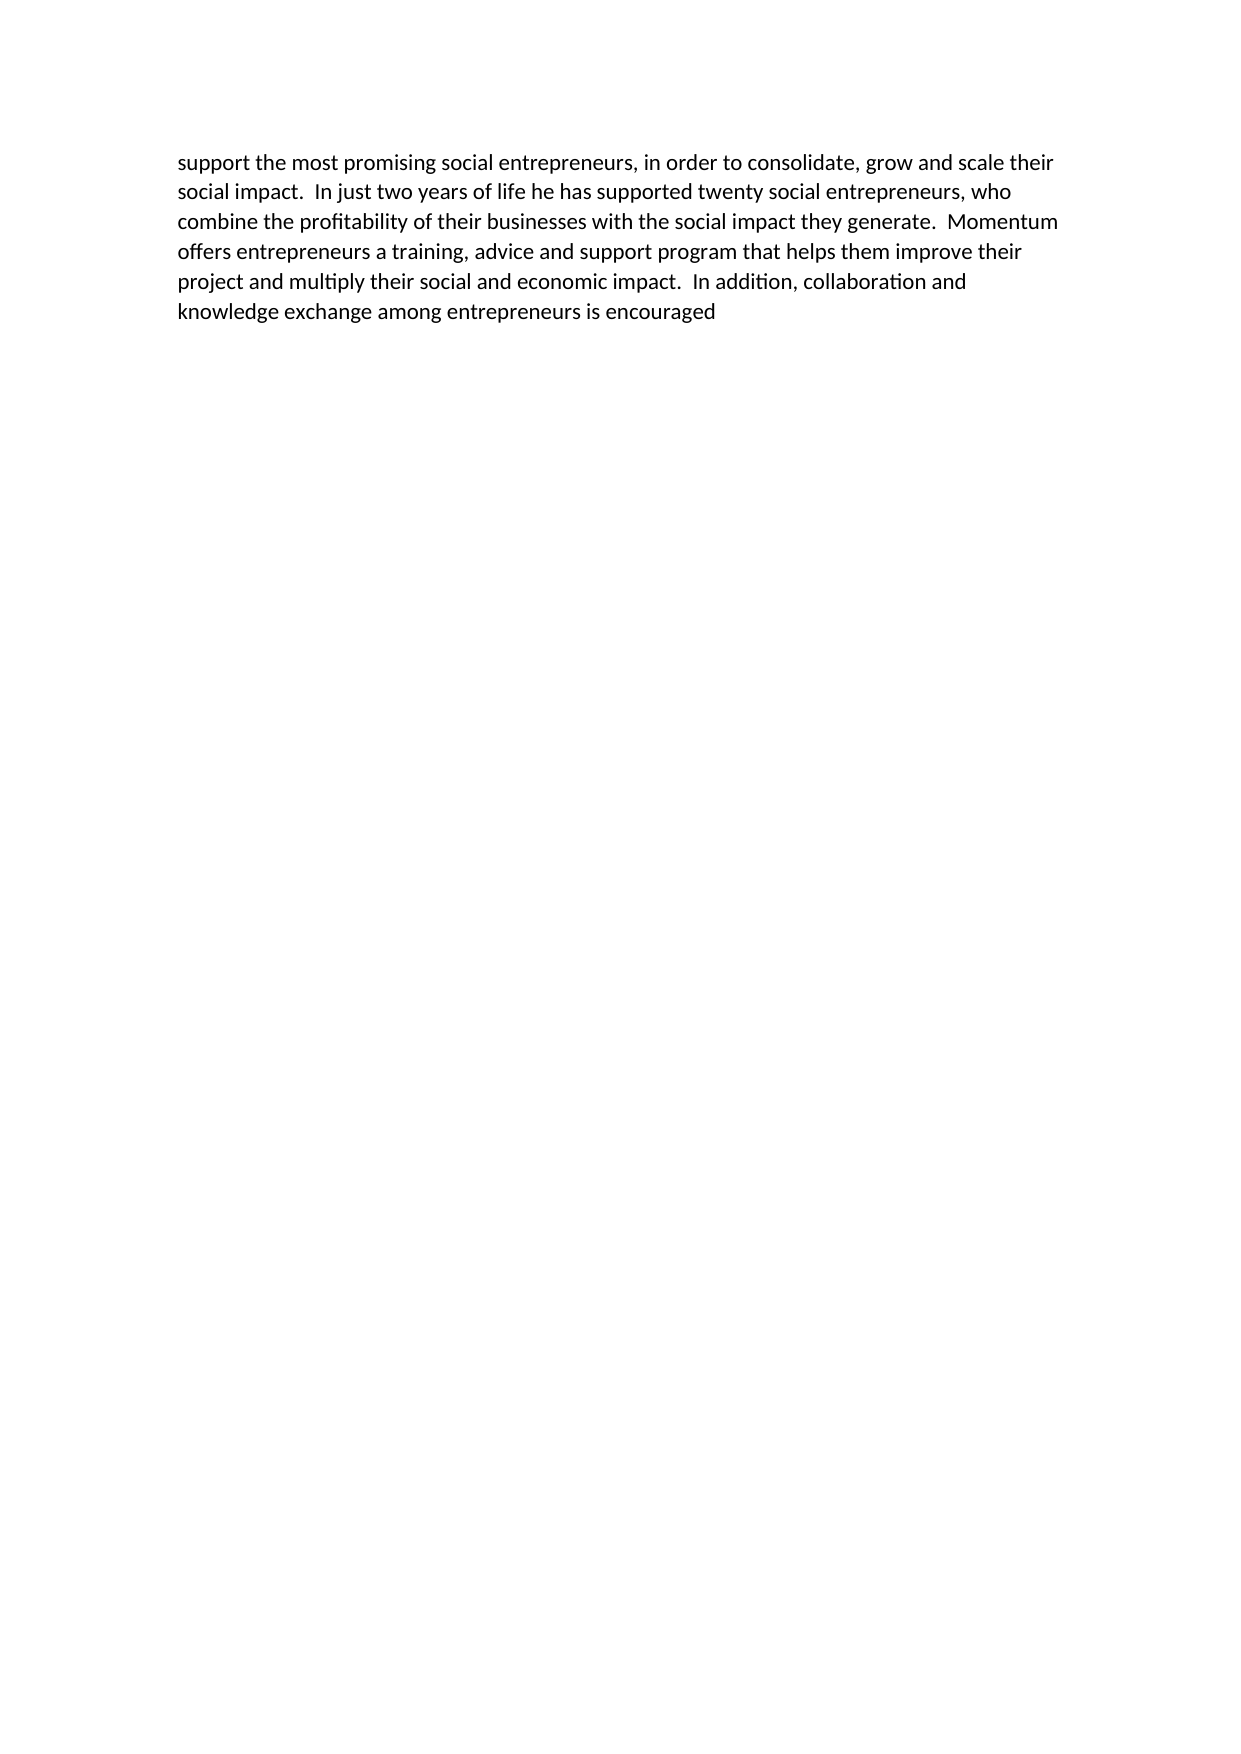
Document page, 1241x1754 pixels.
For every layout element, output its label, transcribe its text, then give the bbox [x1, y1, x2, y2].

text support the most promising social entrepreneurs, in order to consolidate, grow and scale their social impact. In just two years of life he has supported twenty social entrepreneurs, who combine the profitability of their businesses with the social impact they generate. Momentum offers entrepreneurs a training, advice and support program that helps them improve their project and multiply their social and economic impact. In addition, collaboration and knowledge exchange among entrepreneurs is encouraged [177, 148, 1063, 325]
